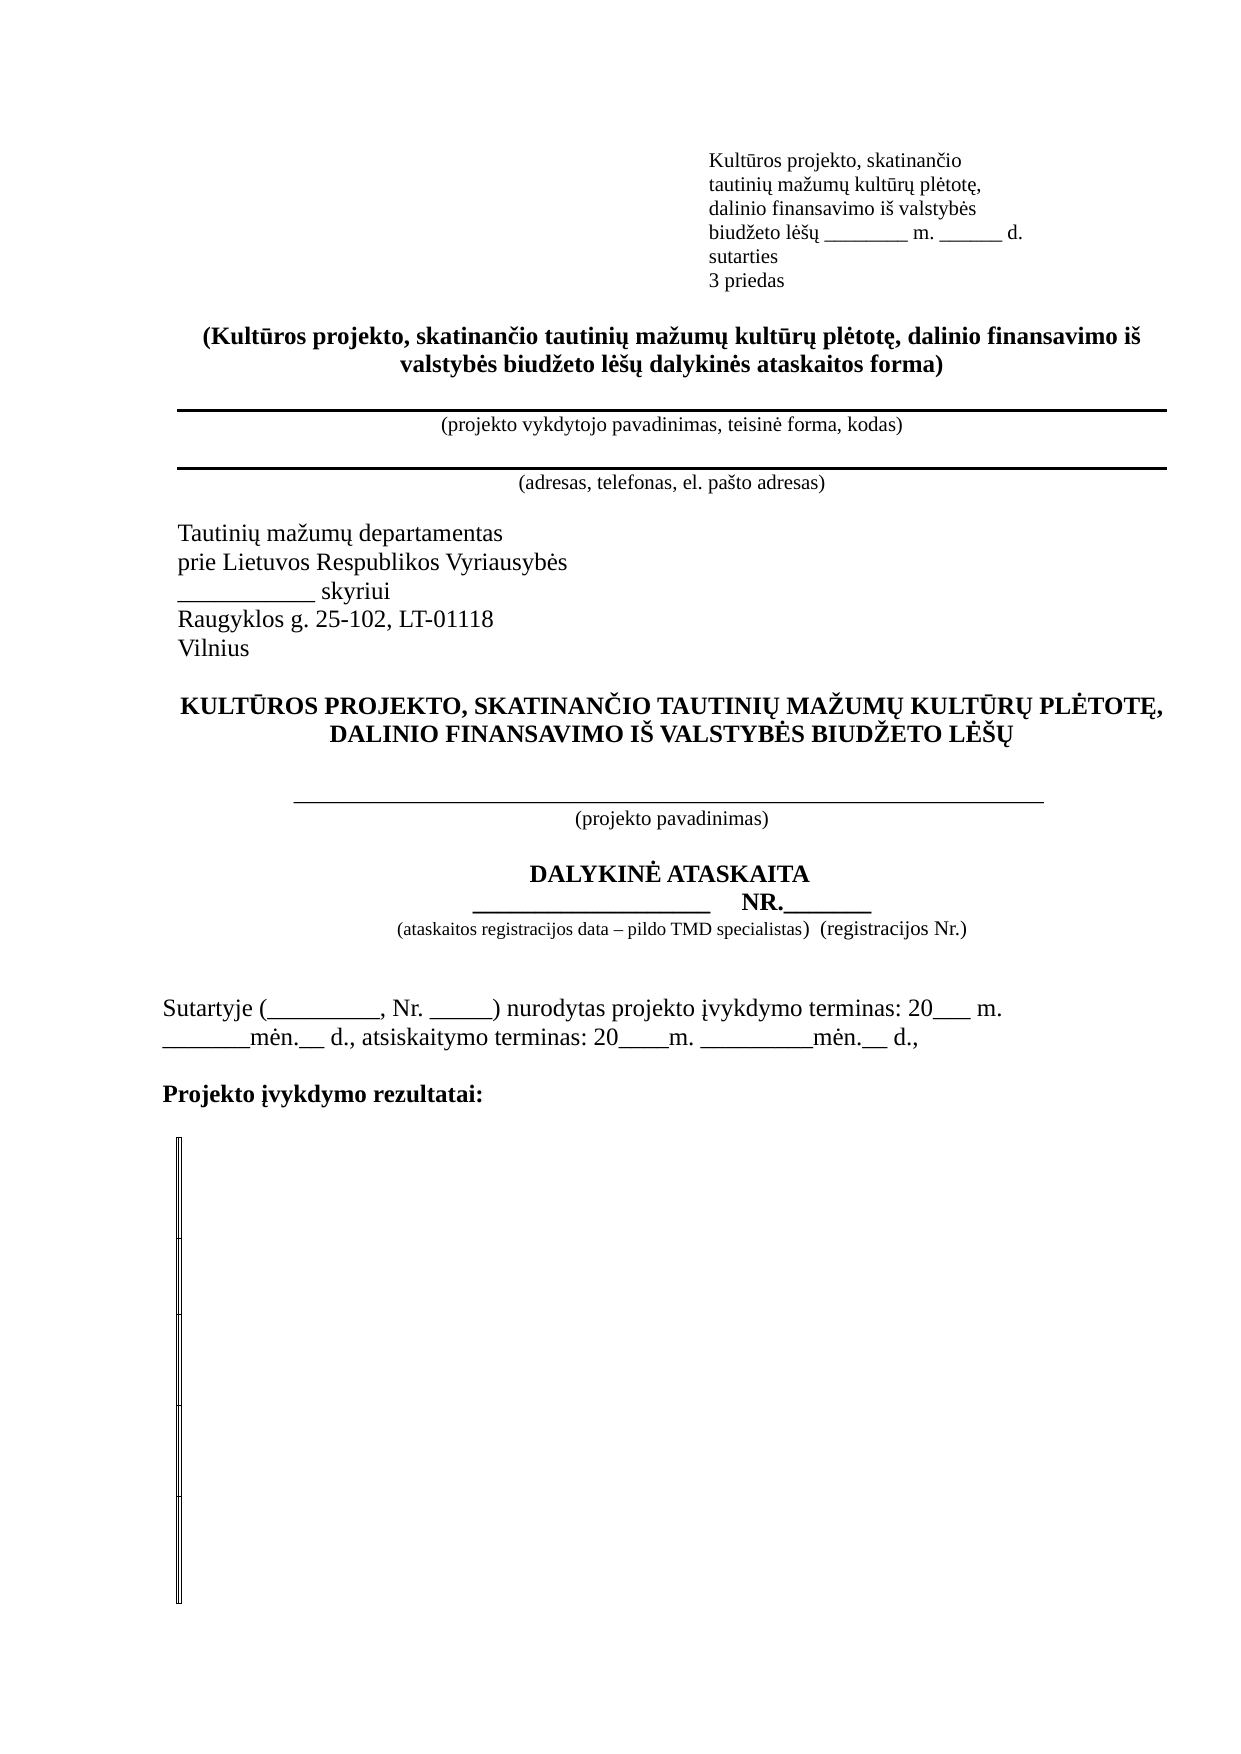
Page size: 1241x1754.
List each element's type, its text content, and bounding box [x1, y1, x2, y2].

text biudžeto lėšų ________ m. ______ d. [177, 220, 1167, 244]
text KULTŪROS PROJEKTO, SKATINANČIO TAUTINIŲ MAŽUMŲ KULTŪRŲ PLĖTOTĘ, DALINIO FINANSAVIMO IŠ VALSTYBĖS BIUDŽETO LĖŠŲ [177, 691, 1167, 748]
text tautinių mažumų kultūrų plėtotę, [177, 172, 1167, 196]
text Kultūros projekto, skatinančio [177, 148, 1167, 172]
text (projekto pavadinimas) [177, 806, 1167, 830]
text Tautinių mažumų departamentas [177, 518, 1167, 547]
text Raugyklos g. 25-102, LT-01118 [177, 604, 1167, 633]
text ___________ skyriui [177, 576, 1167, 604]
text (ataskaitos registracijos data – pildo TMD specialistas) (registracijos Nr.) [177, 916, 1167, 940]
text Sutartyje (_________, Nr. _____) nurodytas projekto įvykdymo terminas: 20___ m. _______mėn.__ d., atsiskaitymo terminas: 20____m. _________mėn.__ d., [162, 993, 1167, 1051]
text (projekto vykdytojo pavadinimas, teisinė forma, kodas) [177, 412, 1167, 436]
text prie Lietuvos Respublikos Vyriausybės [177, 547, 1167, 576]
text dalinio finansavimo iš valstybės [177, 196, 1167, 220]
text 3 priedas [177, 268, 1167, 292]
text (Kultūros projekto, skatinančio tautinių mažumų kultūrų plėtotę, dalinio finansavimo iš valstybės biudžeto lėšų dalykinės ataskaitos forma) [177, 321, 1167, 378]
text DALYKINĖ ATASKAITA [177, 859, 1167, 887]
text (adresas, telefonas, el. pašto adresas) [177, 470, 1167, 494]
text ___________________ NR._______ [177, 887, 1167, 916]
text sutarties [177, 244, 1167, 268]
text Vilnius [177, 633, 1167, 662]
text ____________________________________________________________ [177, 777, 1167, 806]
text Projekto įvykdymo rezultatai: [162, 1079, 1167, 1108]
